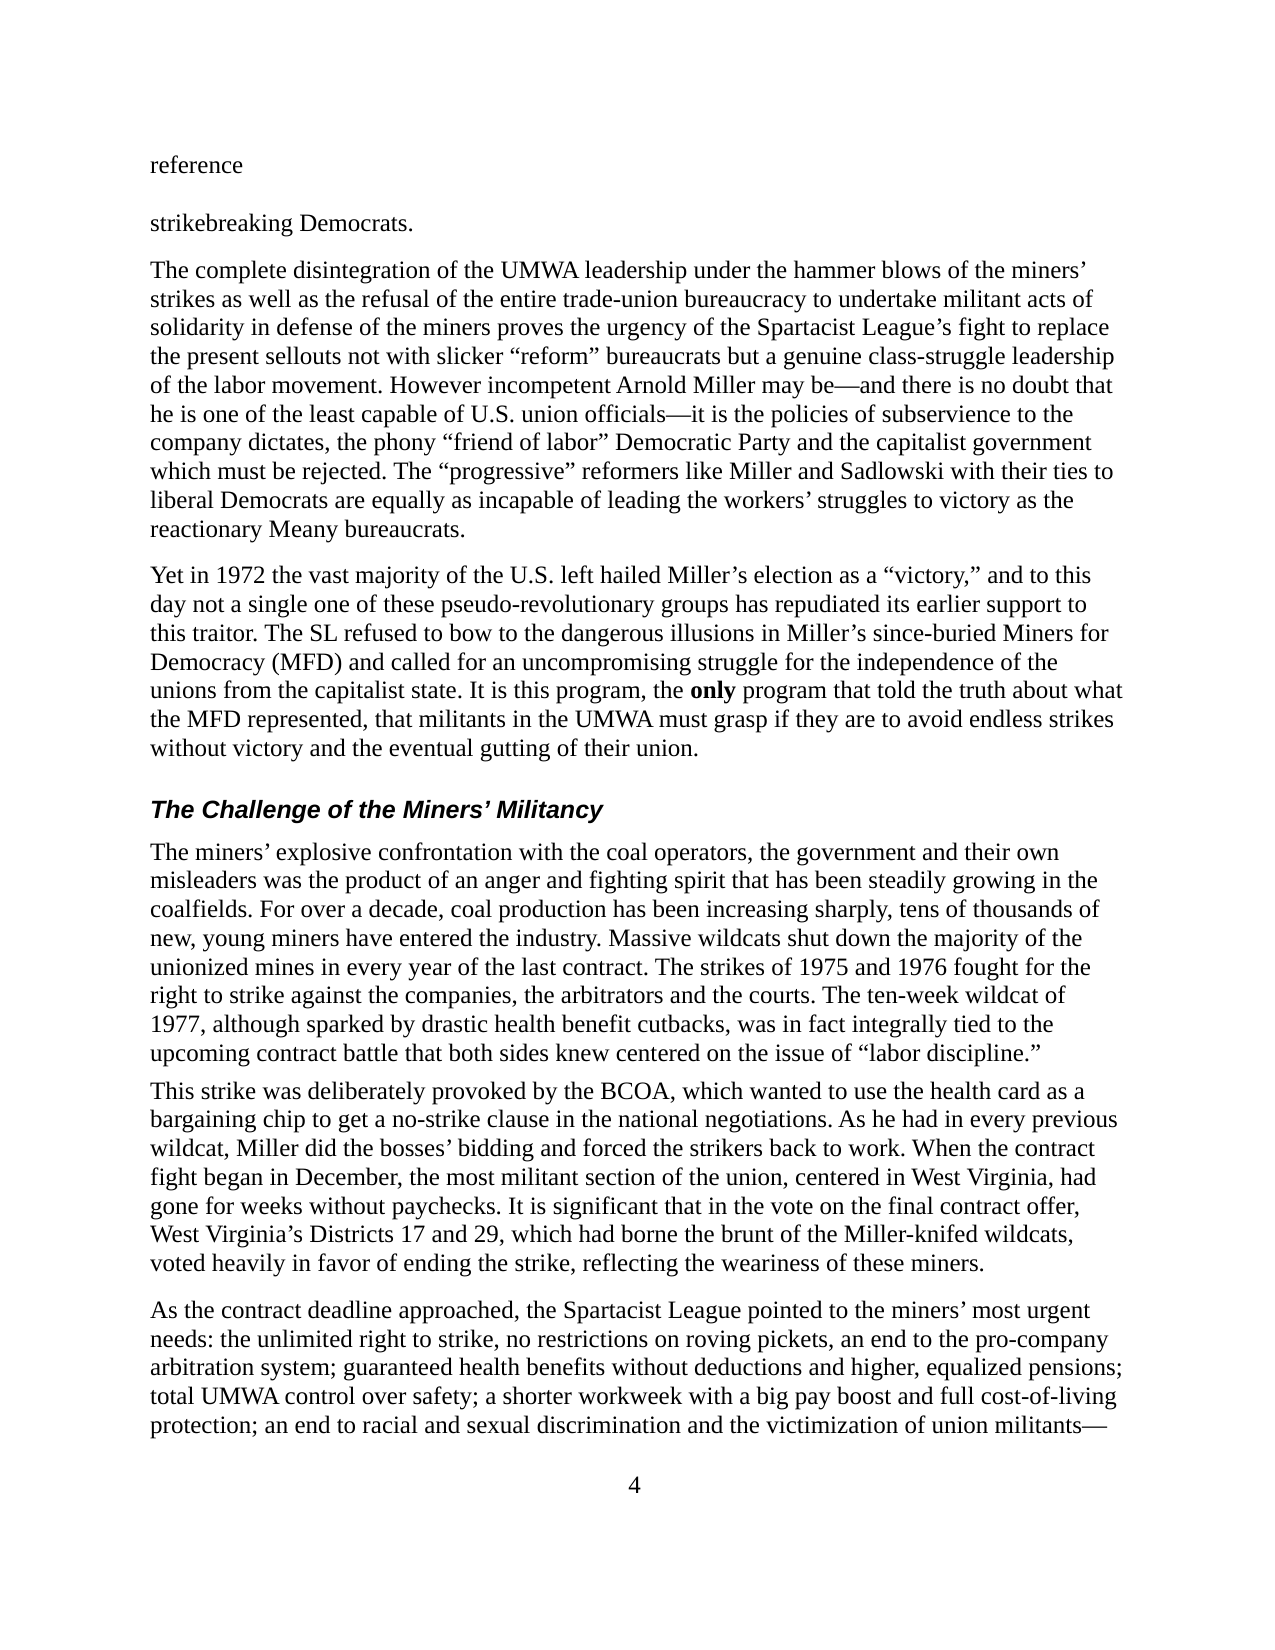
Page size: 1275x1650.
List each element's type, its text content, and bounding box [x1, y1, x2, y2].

text strikebreaking Democrats. [150, 208, 1125, 237]
text The complete disintegration of the UMWA leadership under the hammer blows of the miners’ strikes as well as the refusal of the entire trade-union bureaucracy to undertake militant acts of solidarity in defense of the miners proves the urgency of the Spartacist League’s fight to replace the present sellouts not with slicker “reform” bureaucrats but a genuine class-struggle leadership of the labor movement. However incompetent Arnold Miller may be—and there is no doubt that he is one of the least capable of U.S. union officials—it is the policies of subservience to the company dictates, the phony “friend of labor” Democratic Party and the capitalist government which must be rejected. The “progressive” reformers like Miller and Sadlowski with their ties to liberal Democrats are equally as incapable of leading the workers’ struggles to victory as the reactionary Meany bureaucrats. [150, 255, 1125, 542]
subtitle The Challenge of the Miners’ Militancy [150, 796, 1125, 824]
text The miners’ explosive confrontation with the coal operators, the government and their own misleaders was the product of an anger and fighting spirit that has been steadily growing in the coalfields. For over a decade, coal production has been increasing sharply, tens of thousands of new, young miners have entered the industry. Massive wildcats shut down the majority of the unionized mines in every year of the last contract. The strikes of 1975 and 1976 fought for the right to strike against the companies, the arbitrators and the courts. The ten-week wildcat of 1977, although sparked by drastic health benefit cutbacks, was in fact integrally tied to the upcoming contract battle that both sides knew centered on the issue of “labor discipline.” [150, 837, 1125, 1067]
text This strike was deliberately provoked by the BCOA, which wanted to use the health card as a bargaining chip to get a no-strike clause in the national negotiations. As he had in every previous wildcat, Miller did the bosses’ bidding and forced the strikers back to work. When the contract fight began in December, the most militant section of the union, centered in West Virginia, had gone for weeks without paychecks. It is significant that in the vote on the final contract offer, West Virginia’s Districts 17 and 29, which had borne the brunt of the Miller-knifed wildcats, voted heavily in favor of ending the strike, reflecting the weariness of these miners. [150, 1076, 1125, 1277]
text As the contract deadline approached, the Spartacist League pointed to the miners’ most urgent needs: the unlimited right to strike, no restrictions on roving pickets, an end to the pro-company arbitration system; guaranteed health benefits without deductions and higher, equalized pensions; total UMWA control over safety; a shorter workweek with a big pay boost and full cost-of-living protection; an end to racial and sexual discrimination and the victimization of union militants— [150, 1295, 1125, 1439]
text Yet in 1972 the vast majority of the U.S. left hailed Miller’s election as a “victory,” and to this day not a single one of these pseudo-revolutionary groups has repudiated its earlier support to this traitor. The SL refused to bow to the dangerous illusions in Miller’s since-buried Miners for Democracy (MFD) and called for an uncompromising struggle for the independence of the unions from the capitalist state. It is this program, the only program that told the truth about what the MFD represented, that militants in the UMWA must grasp if they are to avoid endless strikes without victory and the eventual gutting of their union. [150, 560, 1125, 762]
